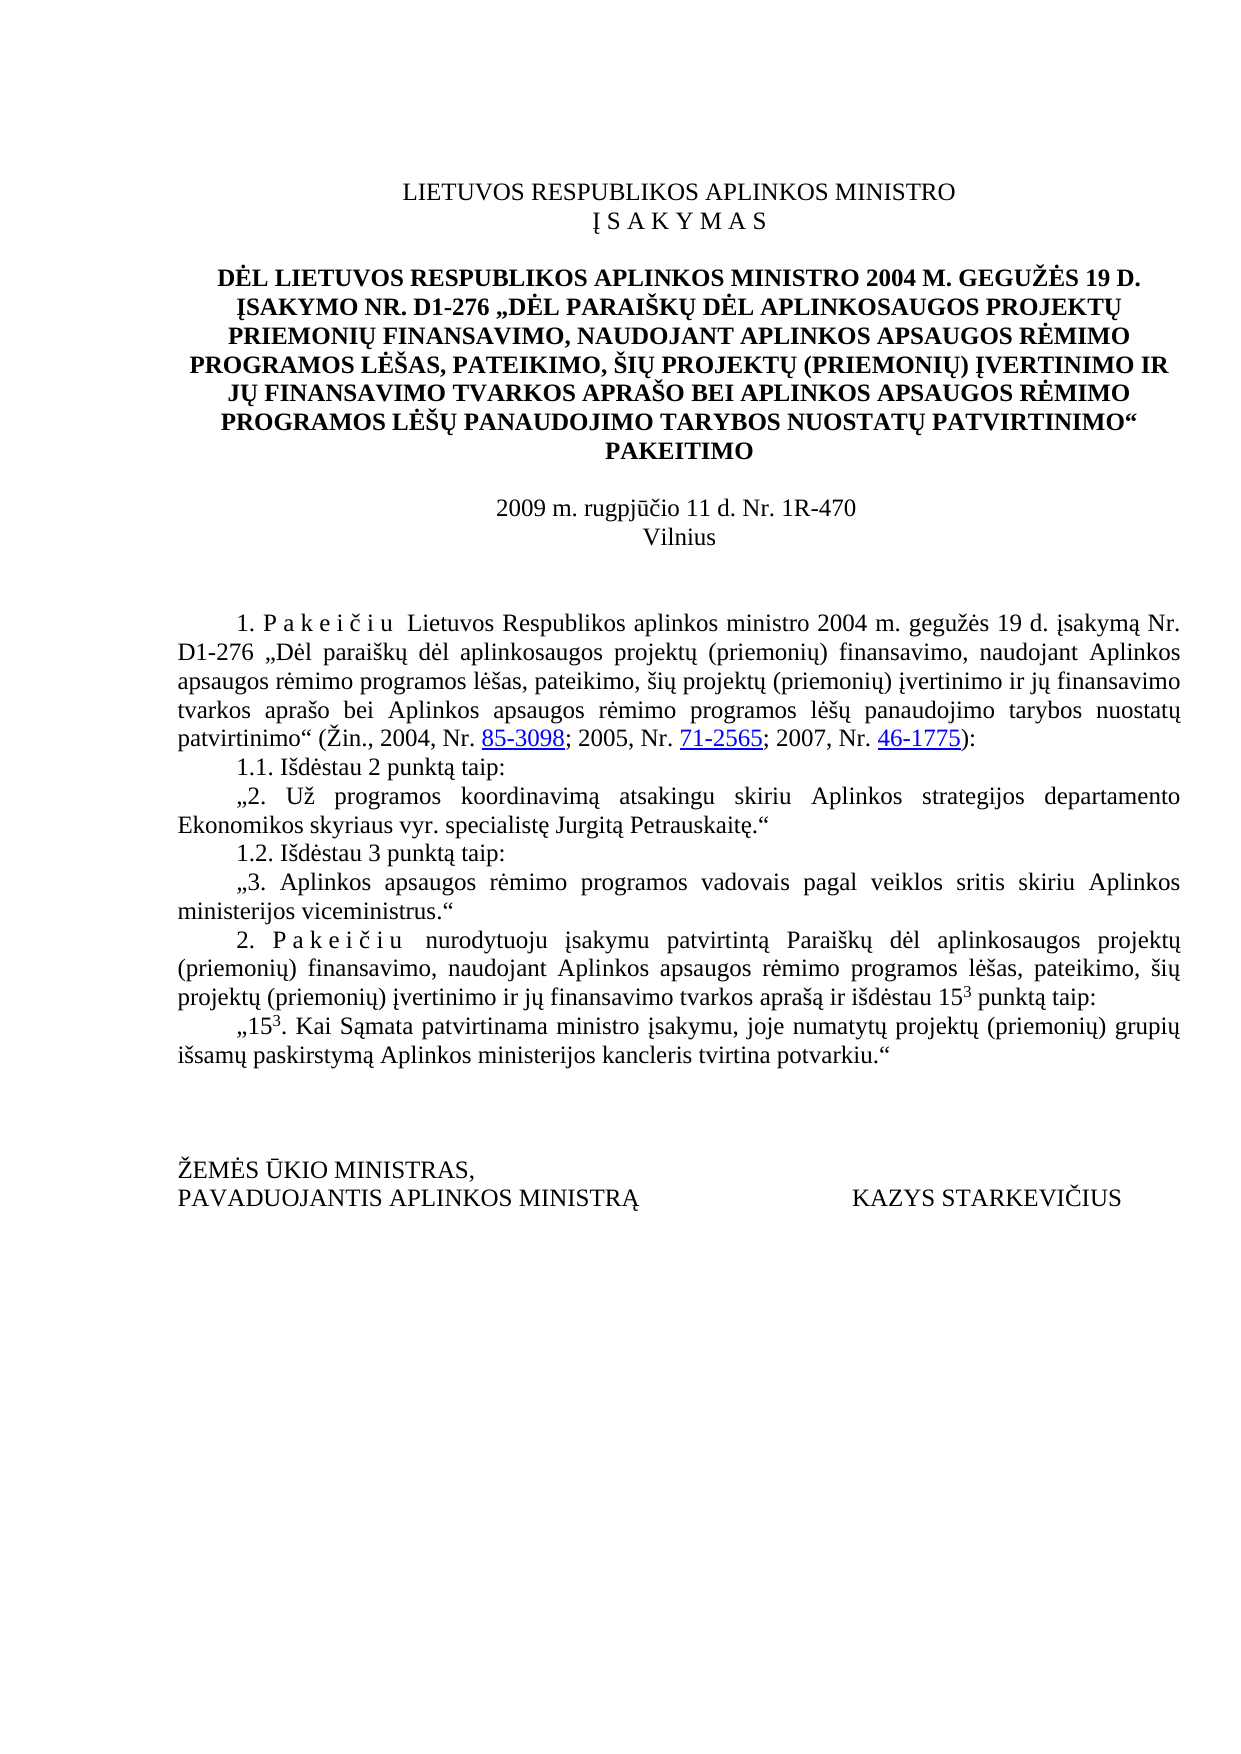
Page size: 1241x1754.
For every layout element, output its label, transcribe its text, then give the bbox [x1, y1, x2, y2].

text ĮSAKYMAS [177, 206, 1181, 235]
text „2. Už programos koordinavimą atsakingu skiriu Aplinkos strategijos departamento Ekonomikos skyriaus vyr. specialistę Jurgitą Petrauskaitę.“ [177, 781, 1181, 838]
text pavaduojantis aplinkos ministrą Kazys Starkevičius [177, 1183, 1181, 1212]
text Žemės ūkio ministras, [177, 1155, 1181, 1183]
text „3. Aplinkos apsaugos rėmimo programos vadovais pagal veiklos sritis skiriu Aplinkos ministerijos viceministrus.“ [177, 867, 1181, 925]
text LIETUVOS RESPUBLIKOS APLINKOS MINISTRO [177, 177, 1181, 206]
text 1. Pakeičiu Lietuvos Respublikos aplinkos ministro 2004 m. gegužės 19 d. įsakymą Nr. D1-276 „Dėl paraiškų dėl aplinkosaugos projektų (priemonių) finansavimo, naudojant Aplinkos apsaugos rėmimo programos lėšas, pateikimo, šių projektų (priemonių) įvertinimo ir jų finansavimo tvarkos aprašo bei Aplinkos apsaugos rėmimo programos lėšų panaudojimo tarybos nuostatų patvirtinimo“ (Žin., 2004, Nr. 85-3098; 2005, Nr. 71-2565; 2007, Nr. 46-1775): [177, 608, 1181, 752]
text DĖL LIETUVOS RESPUBLIKOS APLINKOS MINISTRO 2004 m. GEGUŽĖS 19 d. ĮSAKYMO Nr. D1-276 „DĖL PARAIŠKŲ DĖL APLINKOSAUGOS PROJEKTŲ PRIEMONIŲ FINANSAVIMO, NAUDOJANT APLINKOS APSAUGOS RĖMIMO PROGRAMOS LĖŠAS, PATEIKIMO, ŠIŲ PROJEKTŲ (PRIEMONIŲ) ĮVERTINIMO IR JŲ FINANSAVIMO TVARKOS APRAŠO BEI APLINKOS APSAUGOS RĖMIMO PROGRAMOS LĖŠŲ PANAUDOJIMO TARYBOS NUOSTATŲ PATVIRTINIMO“ PAKEITIMO [177, 263, 1181, 465]
text 1.2. Išdėstau 3 punktą taip: [177, 838, 1181, 867]
text 2009 m. rugpjūčio 11 d. Nr. 1R-470 [177, 493, 1181, 522]
text „153. Kai Sąmata patvirtinama ministro įsakymu, joje numatytų projektų (priemonių) grupių išsamų paskirstymą Aplinkos ministerijos kancleris tvirtina potvarkiu.“ [177, 1011, 1181, 1068]
text 2. Pakeičiu nurodytuoju įsakymu patvirtintą Paraiškų dėl aplinkosaugos projektų (priemonių) finansavimo, naudojant Aplinkos apsaugos rėmimo programos lėšas, pateikimo, šių projektų (priemonių) įvertinimo ir jų finansavimo tvarkos aprašą ir išdėstau 153 punktą taip: [177, 925, 1181, 1011]
text 1.1. Išdėstau 2 punktą taip: [177, 752, 1181, 781]
text Vilnius [177, 522, 1181, 551]
